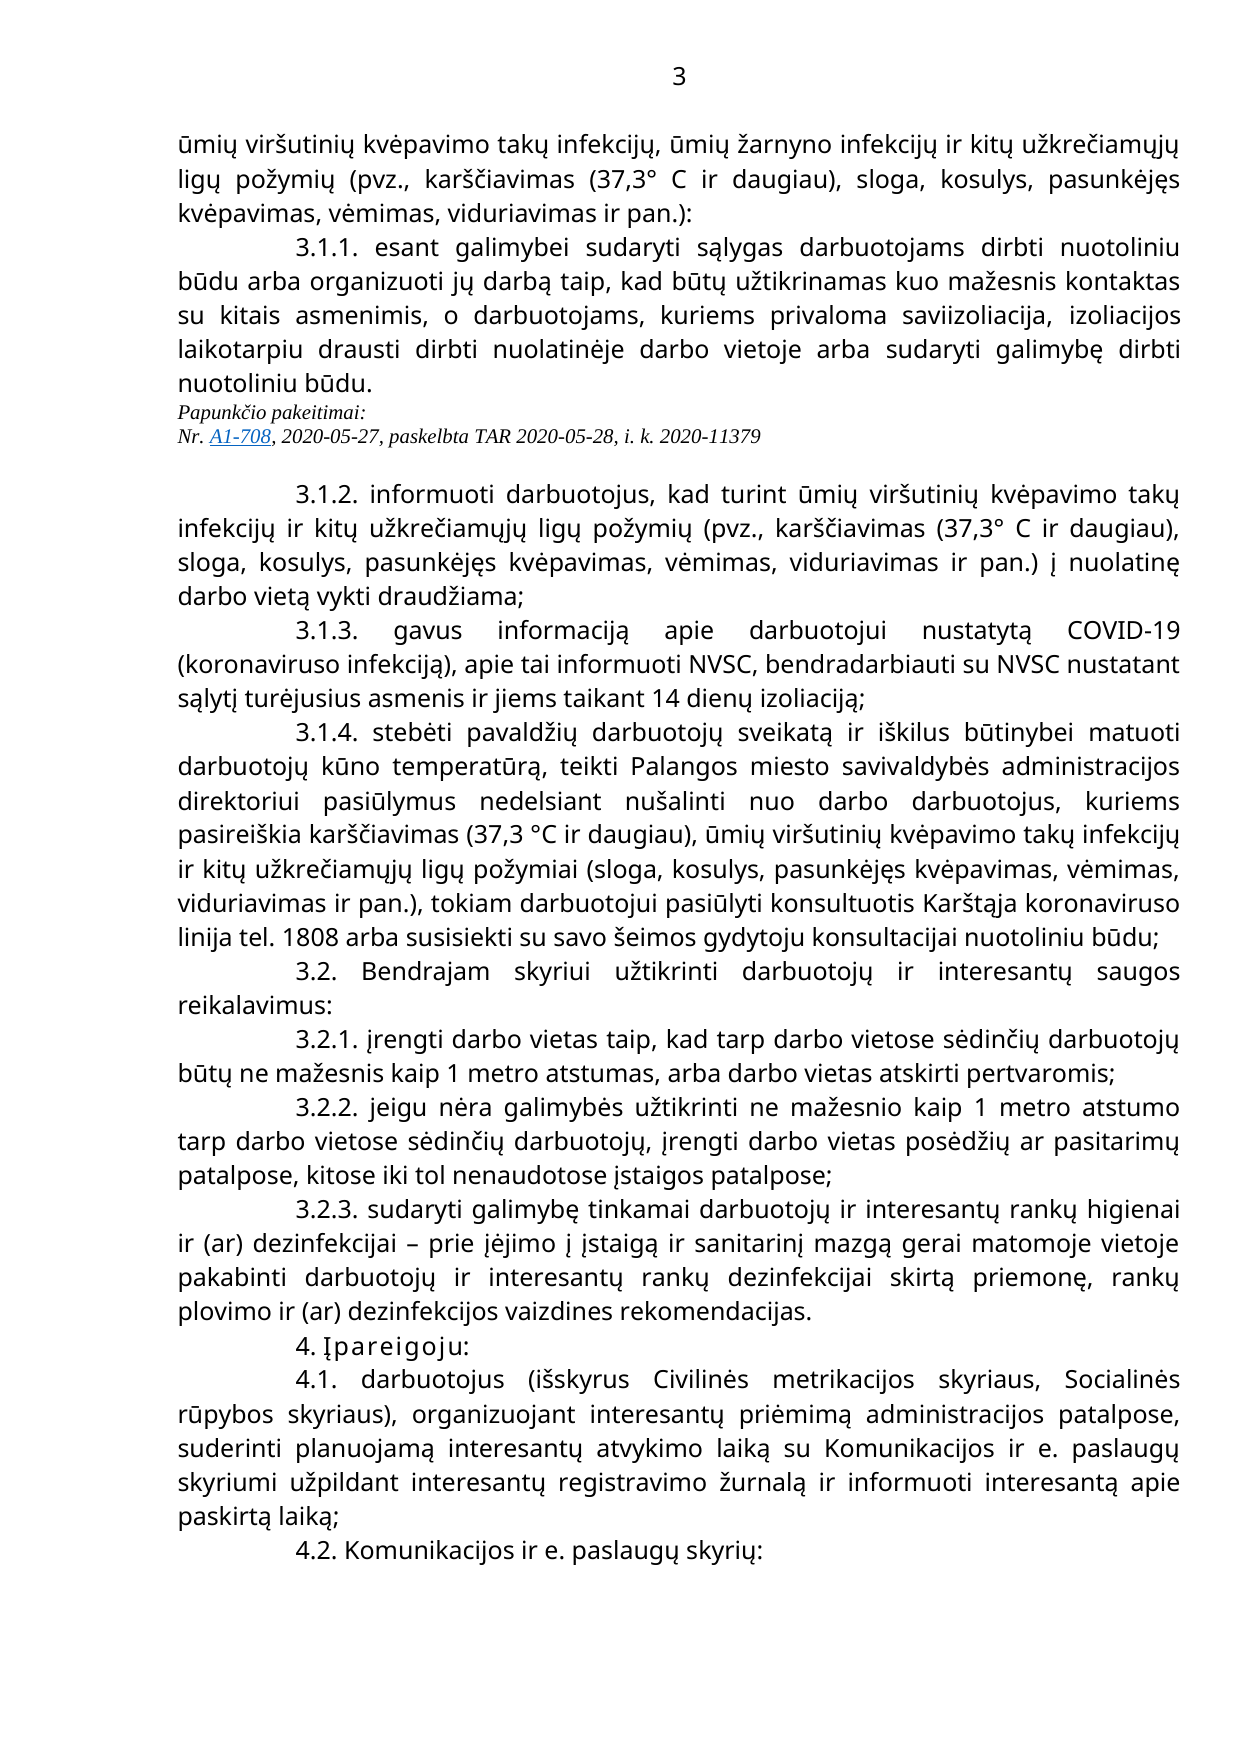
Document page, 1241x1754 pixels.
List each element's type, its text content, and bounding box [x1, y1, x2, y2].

text 3.1.4. stebėti pavaldžių darbuotojų sveikatą ir iškilus būtinybei matuoti darbuotojų kūno temperatūrą, teikti Palangos miesto savivaldybės administracijos direktoriui pasiūlymus nedelsiant nušalinti nuo darbo darbuotojus, kuriems pasireiškia karščiavimas (37,3 °C ir daugiau), ūmių viršutinių kvėpavimo takų infekcijų ir kitų užkrečiamųjų ligų požymiai (sloga, kosulys, pasunkėjęs kvėpavimas, vėmimas, viduriavimas ir pan.), tokiam darbuotojui pasiūlyti konsultuotis Karštąja koronaviruso linija tel. 1808 arba susisiekti su savo šeimos gydytoju konsultacijai nuotoliniu būdu; [177, 715, 1181, 953]
text 3.1.2. informuoti darbuotojus, kad turint ūmių viršutinių kvėpavimo takų infekcijų ir kitų užkrečiamųjų ligų požymių (pvz., karščiavimas (37,3° C ir daugiau), sloga, kosulys, pasunkėjęs kvėpavimas, vėmimas, viduriavimas ir pan.) į nuolatinę darbo vietą vykti draudžiama; [177, 477, 1181, 613]
text 3.2.2. jeigu nėra galimybės užtikrinti ne mažesnio kaip 1 metro atstumo tarp darbo vietose sėdinčių darbuotojų, įrengti darbo vietas posėdžių ar pasitarimų patalpose, kitose iki tol nenaudotose įstaigos patalpose; [177, 1090, 1181, 1192]
text 3.2.1. įrengti darbo vietas taip, kad tarp darbo vietose sėdinčių darbuotojų būtų ne mažesnis kaip 1 metro atstumas, arba darbo vietas atskirti pertvaromis; [177, 1022, 1181, 1090]
text 3.2. Bendrajam skyriui užtikrinti darbuotojų ir interesantų saugos reikalavimus: [177, 953, 1181, 1022]
text 3.2.3. sudaryti galimybę tinkamai darbuotojų ir interesantų rankų higienai ir (ar) dezinfekcijai – prie įėjimo į įstaigą ir sanitarinį mazgą gerai matomoje vietoje pakabinti darbuotojų ir interesantų rankų dezinfekcijai skirtą priemonę, rankų plovimo ir (ar) dezinfekcijos vaizdines rekomendacijas. [177, 1192, 1181, 1328]
text 3.1.3. gavus informaciją apie darbuotojui nustatytą COVID-19 (koronaviruso infekciją), apie tai informuoti NVSC, bendradarbiauti su NVSC nustatant sąlytį turėjusius asmenis ir jiems taikant 14 dienų izoliaciją; [177, 613, 1181, 715]
text ūmių viršutinių kvėpavimo takų infekcijų, ūmių žarnyno infekcijų ir kitų užkrečiamųjų ligų požymių (pvz., karščiavimas (37,3° C ir daugiau), sloga, kosulys, pasunkėjęs kvėpavimas, vėmimas, viduriavimas ir pan.): [177, 127, 1181, 229]
text 3.1.1. esant galimybei sudaryti sąlygas darbuotojams dirbti nuotoliniu būdu arba organizuoti jų darbą taip, kad būtų užtikrinamas kuo mažesnis kontaktas su kitais asmenimis, o darbuotojams, kuriems privaloma saviizoliacija, izoliacijos laikotarpiu drausti dirbti nuolatinėje darbo vietoje arba sudaryti galimybę dirbti nuotoliniu būdu. [177, 229, 1181, 400]
text 4.2. Komunikacijos ir e. paslaugų skyrių: [177, 1532, 1181, 1567]
text Nr. A1-708, 2020-05-27, paskelbta TAR 2020-05-28, i. k. 2020-11379 [177, 424, 1181, 448]
text Papunkčio pakeitimai: [177, 400, 1181, 424]
text 4.1. darbuotojus (išskyrus Civilinės metrikacijos skyriaus, Socialinės rūpybos skyriaus), organizuojant interesantų priėmimą administracijos patalpose, suderinti planuojamą interesantų atvykimo laiką su Komunikacijos ir e. paslaugų skyriumi užpildant interesantų registravimo žurnalą ir informuoti interesantą apie paskirtą laiką; [177, 1362, 1181, 1532]
text 4. Įpareigoju: [177, 1328, 1181, 1362]
